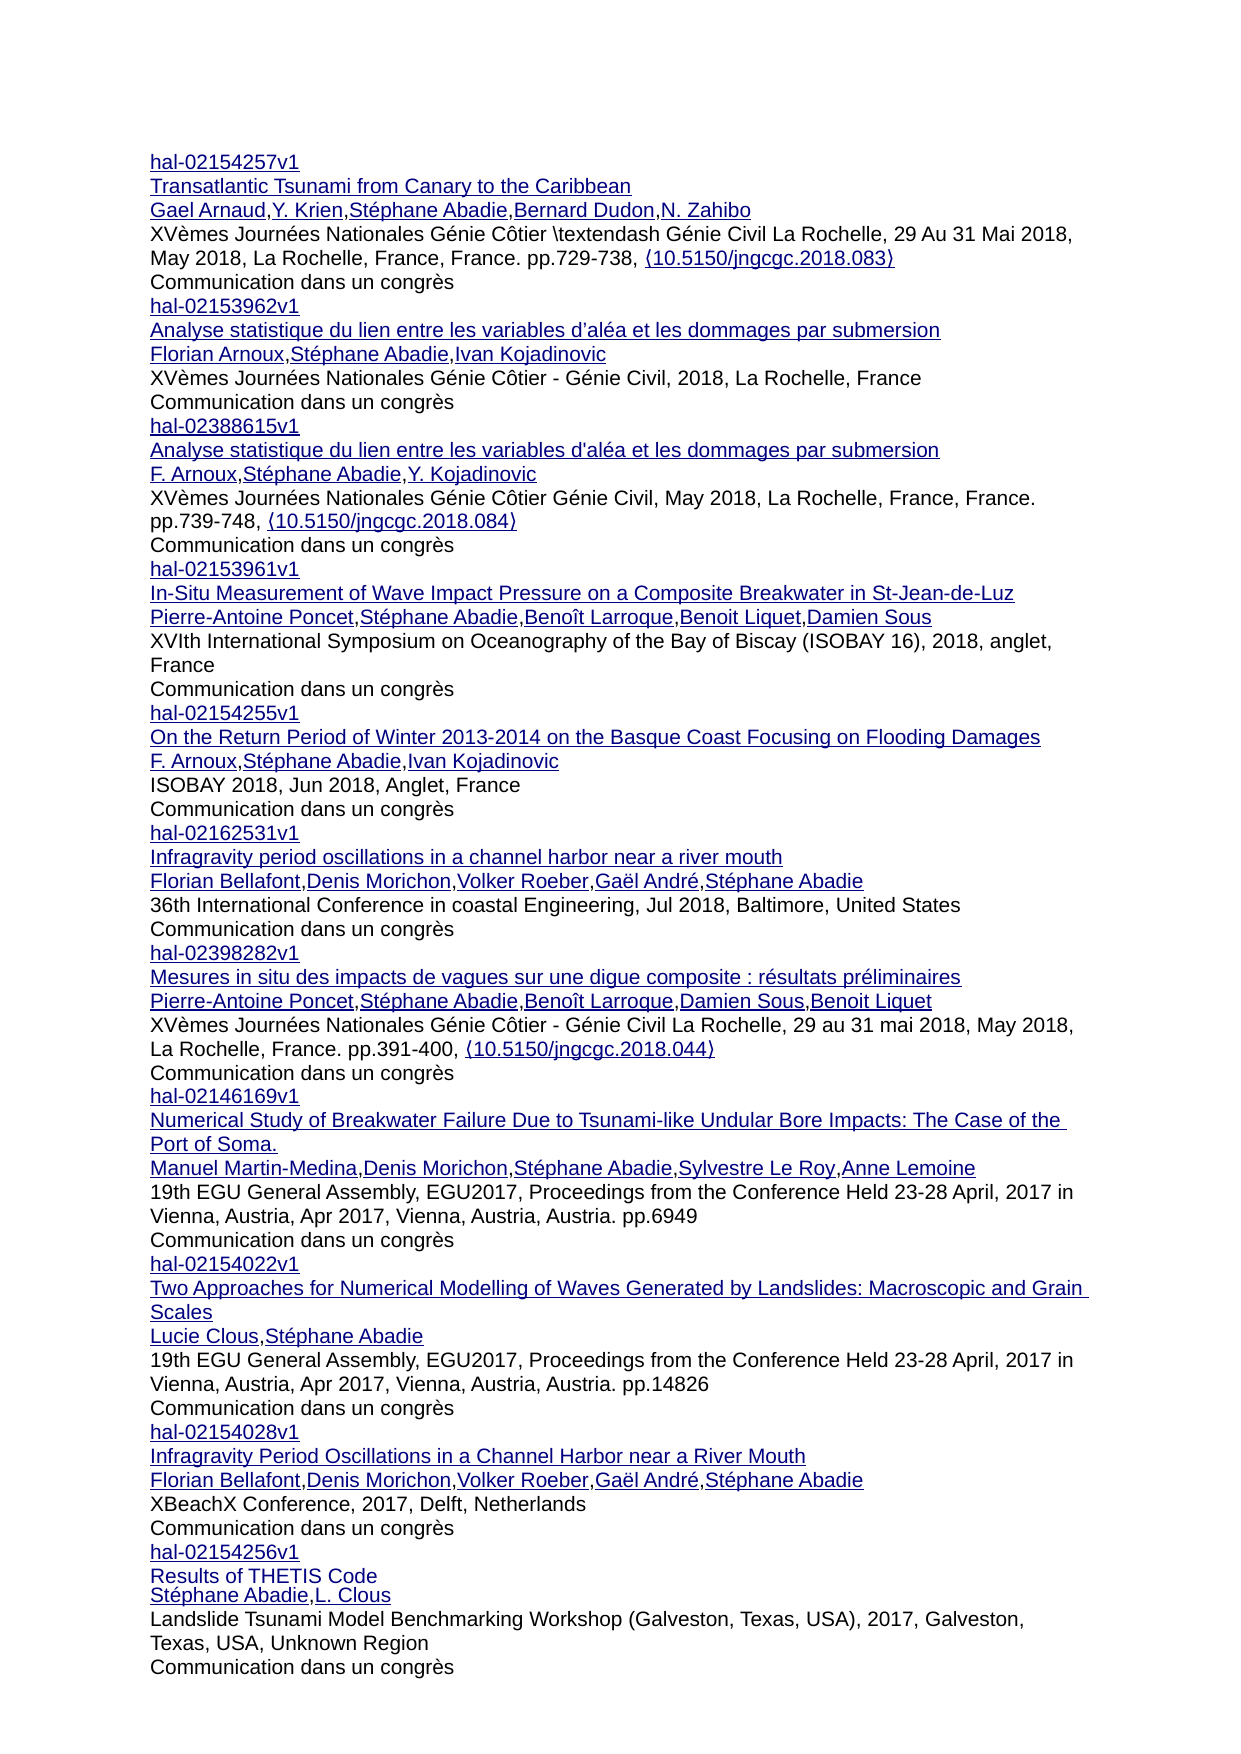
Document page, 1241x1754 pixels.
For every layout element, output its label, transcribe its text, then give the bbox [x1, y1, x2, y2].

table_cell Numerical Study of Breakwater Failure Due to Tsunami-like Undular Bore Impacts: The Case of the Port of Soma. Manuel Martin-Medina,Denis Morichon,Stéphane Abadie,Sylvestre Le Roy,Anne Lemoine 19th EGU General Assembly, EGU2017, Proceedings from the Conference Held 23-28 April, 2017 in Vienna, Austria, Apr 2017, Vienna, Austria, Austria. pp.6949 Communication dans un congrès hal-02154022v1 [150, 1108, 1090, 1276]
table_cell Infragravity Period Oscillations in a Channel Harbor near a River Mouth Florian Bellafont,Denis Morichon,Volker Roeber,Gaël André,Stéphane Abadie XBeachX Conference, 2017, Delft, Netherlands Communication dans un congrès hal-02154256v1 [150, 1444, 1090, 1563]
table_cell hal-02154257v1 [150, 150, 1090, 174]
table_cell Infragravity period oscillations in a channel harbor near a river mouth Florian Bellafont,Denis Morichon,Volker Roeber,Gaël André,Stéphane Abadie 36th International Conference in coastal Engineering, Jul 2018, Baltimore, United States Communication dans un congrès hal-02398282v1 [150, 845, 1090, 964]
table_cell Analyse statistique du lien entre les variables d’aléa et les dommages par submersion Florian Arnoux,Stéphane Abadie,Ivan Kojadinovic XVèmes Journées Nationales Génie Côtier - Génie Civil, 2018, La Rochelle, France Communication dans un congrès hal-02388615v1 [150, 318, 1090, 437]
table_cell Analyse statistique du lien entre les variables d'aléa et les dommages par submersion F. Arnoux,Stéphane Abadie,Y. Kojadinovic XVèmes Journées Nationales Génie Côtier Génie Civil, May 2018, La Rochelle, France, France. pp.739-748, ⟨10.5150/jngcgc.2018.084⟩ Communication dans un congrès hal-02153961v1 [150, 438, 1090, 581]
table_cell Transatlantic Tsunami from Canary to the Caribbean Gael Arnaud,Y. Krien,Stéphane Abadie,Bernard Dudon,N. Zahibo XVèmes Journées Nationales Génie Côtier \textendash Génie Civil La Rochelle, 29 Au 31 Mai 2018, May 2018, La Rochelle, France, France. pp.729-738, ⟨10.5150/jngcgc.2018.083⟩ Communication dans un congrès hal-02153962v1 [150, 174, 1090, 318]
table_cell In-Situ Measurement of Wave Impact Pressure on a Composite Breakwater in St-Jean-de-Luz Pierre-Antoine Poncet,Stéphane Abadie,Benoît Larroque,Benoit Liquet,Damien Sous XVIth International Symposium on Oceanography of the Bay of Biscay (ISOBAY 16), 2018, anglet, France Communication dans un congrès hal-02154255v1 [150, 581, 1090, 725]
table_cell Two Approaches for Numerical Modelling of Waves Generated by Landslides: Macroscopic and Grain Scales Lucie Clous,Stéphane Abadie 19th EGU General Assembly, EGU2017, Proceedings from the Conference Held 23-28 April, 2017 in Vienna, Austria, Apr 2017, Vienna, Austria, Austria. pp.14826 Communication dans un congrès hal-02154028v1 [150, 1276, 1090, 1444]
table_cell On the Return Period of Winter 2013-2014 on the Basque Coast Focusing on Flooding Damages F. Arnoux,Stéphane Abadie,Ivan Kojadinovic ISOBAY 2018, Jun 2018, Anglet, France Communication dans un congrès hal-02162531v1 [150, 725, 1090, 845]
table_cell Mesures in situ des impacts de vagues sur une digue composite : résultats préliminaires Pierre-Antoine Poncet,Stéphane Abadie,Benoît Larroque,Damien Sous,Benoit Liquet XVèmes Journées Nationales Génie Côtier - Génie Civil La Rochelle, 29 au 31 mai 2018, May 2018, La Rochelle, France. pp.391-400, ⟨10.5150/jngcgc.2018.044⟩ Communication dans un congrès hal-02146169v1 [150, 965, 1090, 1108]
table_cell Results of THETIS Code Stéphane Abadie,L. Clous Landslide Tsunami Model Benchmarking Workshop (Galveston, Texas, USA), 2017, Galveston, Texas, USA, Unknown Region Communication dans un congrès [150, 1564, 1090, 1679]
